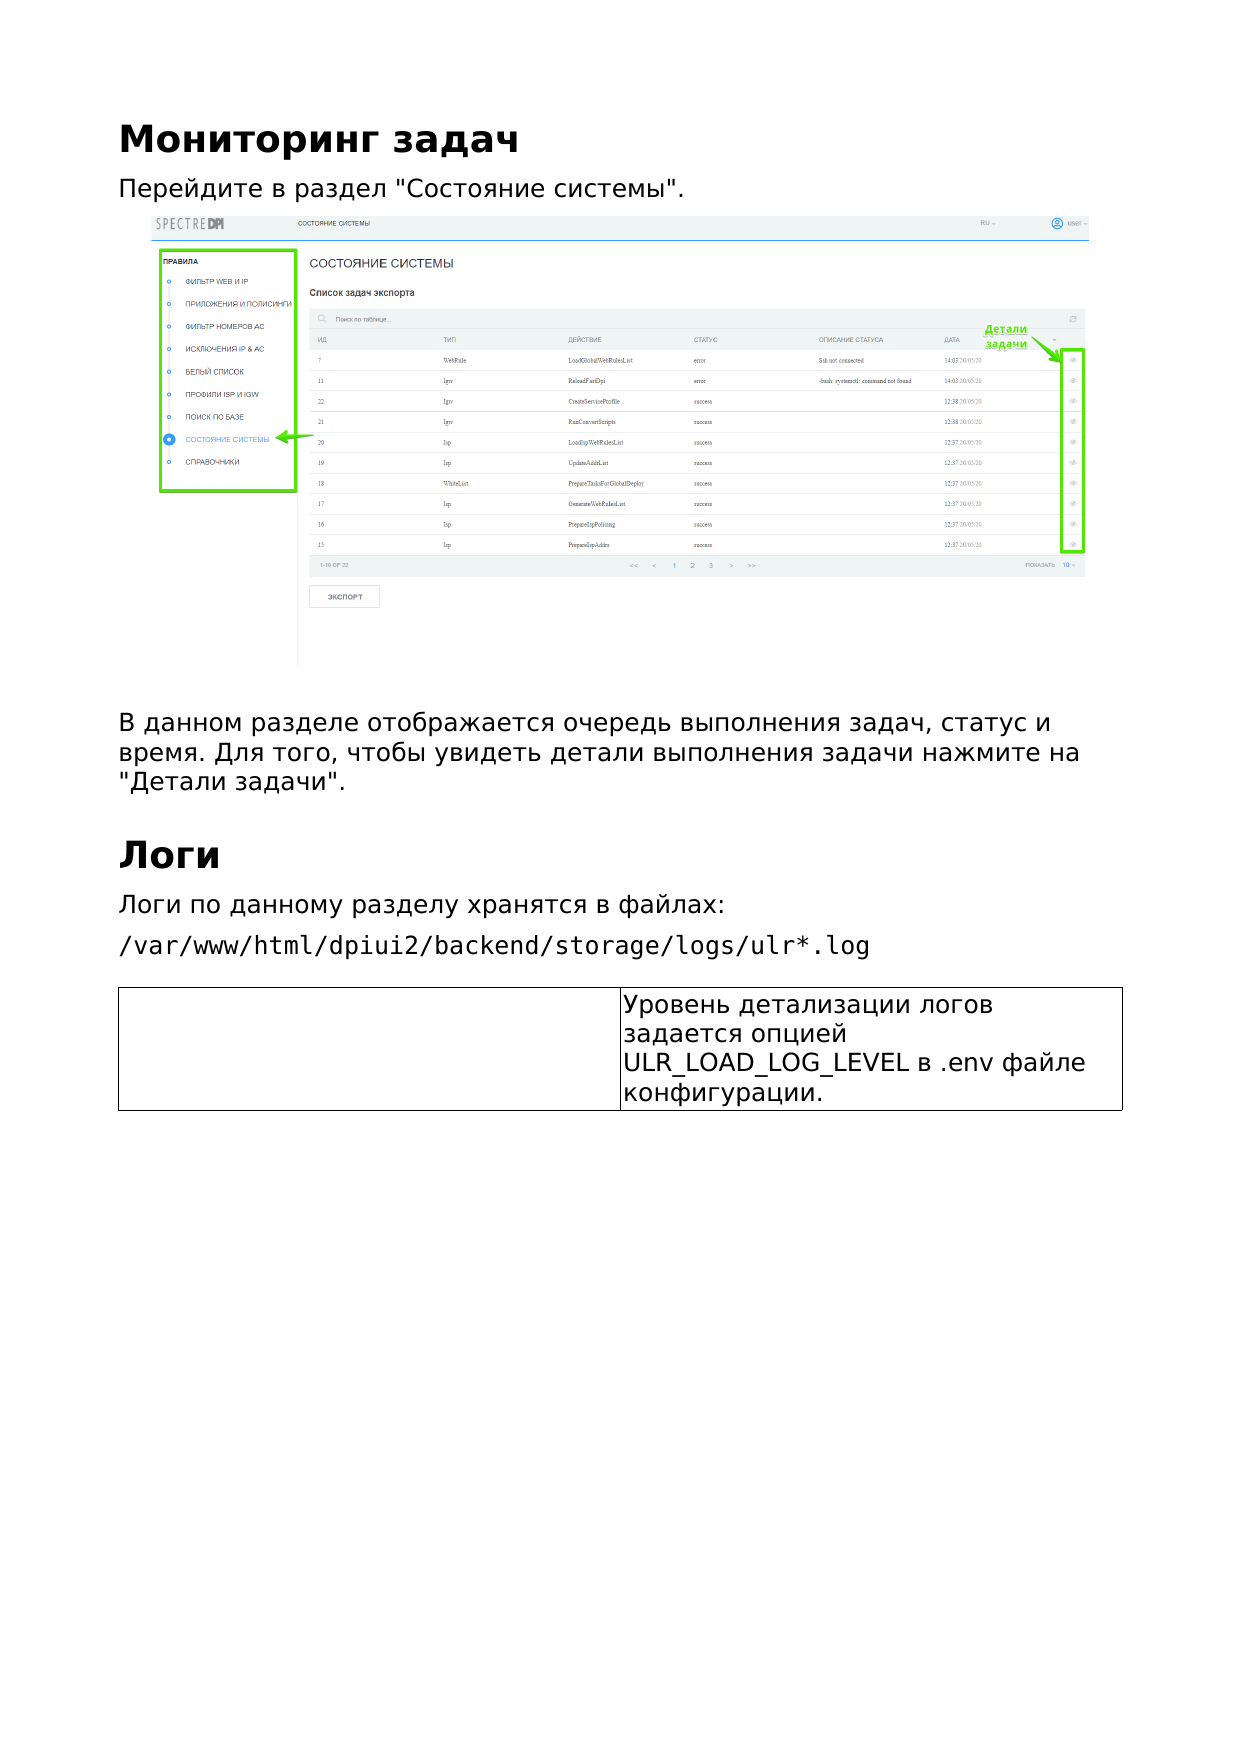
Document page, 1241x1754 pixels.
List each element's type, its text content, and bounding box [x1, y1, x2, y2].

text /var/www/html/dpiui2/backend/storage/logs/ulr*.log [118, 931, 1122, 961]
text Перейдите в раздел "Состояние системы". [118, 174, 1122, 203]
text В данном разделе отображается очередь выполнения задач, статус и время. Для того, чтобы увидеть детали выполнения задачи нажмите на "Детали задачи". [118, 709, 1122, 796]
text Логи по данному разделу хранятся в файлах: [118, 890, 1122, 919]
picture [151, 216, 1089, 667]
subtitle Логи [118, 834, 1122, 877]
table_header [119, 988, 620, 1110]
table_header Уровень детализации логов задается опцией ULR_LOAD_LOG_LEVEL в .env файле конфигурации. [621, 988, 1122, 1110]
subtitle Мониторинг задач [118, 118, 1122, 162]
